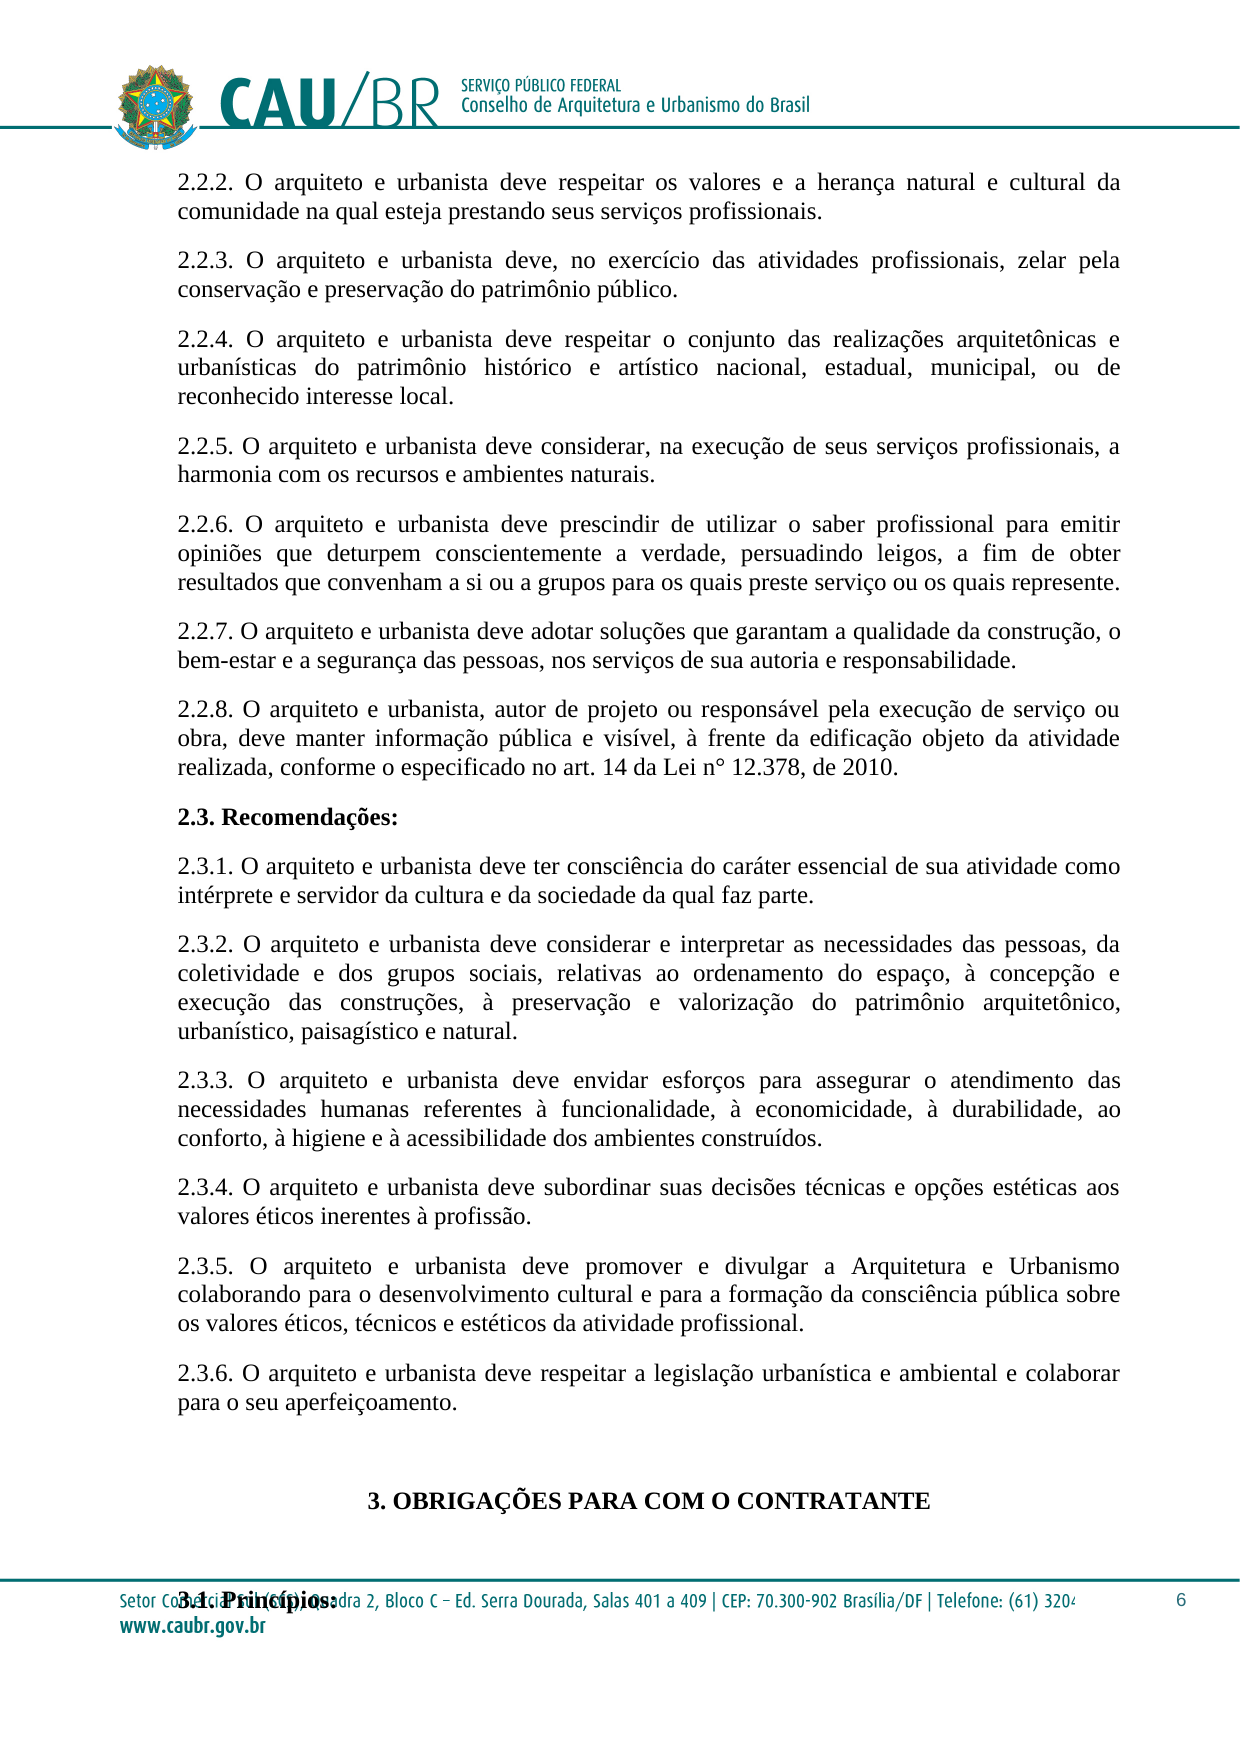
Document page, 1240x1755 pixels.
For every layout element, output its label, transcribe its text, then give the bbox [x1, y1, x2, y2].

text 2.2.8. O arquiteto e urbanista, autor de projeto ou responsável pela execução de serviço ou obra, deve manter informação pública e visível, à frente da edificação objeto da atividade realizada, conforme o especificado no art. 14 da Lei n° 12.378, de 2010. [177, 694, 1121, 781]
text 2.3.1. O arquiteto e urbanista deve ter consciência do caráter essencial de sua atividade como intérprete e servidor da cultura e da sociedade da qual faz parte. [177, 851, 1121, 909]
text 2.2.5. O arquiteto e urbanista deve considerar, na execução de seus serviços profissionais, a harmonia com os recursos e ambientes naturais. [177, 431, 1121, 488]
text 2.2.7. O arquiteto e urbanista deve adotar soluções que garantam a qualidade da construção, o bem-estar e a segurança das pessoas, nos serviços de sua autoria e responsabilidade. [177, 616, 1121, 674]
text 2.3.6. O arquiteto e urbanista deve respeitar a legislação urbanística e ambiental e colaborar para o seu aperfeiçoamento. [177, 1358, 1121, 1415]
text 2.2.3. O arquiteto e urbanista deve, no exercício das atividades profissionais, zelar pela conservação e preservação do patrimônio público. [177, 245, 1121, 303]
text 2.3.4. O arquiteto e urbanista deve subordinar suas decisões técnicas e opções estéticas aos valores éticos inerentes à profissão. [177, 1172, 1121, 1230]
text 2.3.5. O arquiteto e urbanista deve promover e divulgar a Arquitetura e Urbanismo colaborando para o desenvolvimento cultural e para a formação da consciência pública sobre os valores éticos, técnicos e estéticos da atividade profissional. [177, 1251, 1121, 1337]
text 2.2.6. O arquiteto e urbanista deve prescindir de utilizar o saber profissional para emitir opiniões que deturpem conscientemente a verdade, persuadindo leigos, a fim de obter resultados que convenham a si ou a grupos para os quais preste serviço ou os quais represente. [177, 509, 1121, 595]
text 3. OBRIGAÇÕES PARA COM O CONTRATANTE [177, 1486, 1121, 1514]
text 2.2.4. O arquiteto e urbanista deve respeitar o conjunto das realizações arquitetônicas e urbanísticas do patrimônio histórico e artístico nacional, estadual, municipal, ou de reconhecido interesse local. [177, 324, 1121, 410]
text 2.2.2. O arquiteto e urbanista deve respeitar os valores e a herança natural e cultural da comunidade na qual esteja prestando seus serviços profissionais. [177, 178, 1121, 224]
text 2.3. Recomendações: [177, 802, 1121, 830]
text 2.3.2. O arquiteto e urbanista deve considerar e interpretar as necessidades das pessoas, da coletividade e dos grupos sociais, relativas ao ordenamento do espaço, à concepção e execução das construções, à preservação e valorização do patrimônio arquitetônico, urbanístico, paisagístico e natural. [177, 929, 1121, 1044]
text 2.3.3. O arquiteto e urbanista deve envidar esforços para assegurar o atendimento das necessidades humanas referentes à funcionalidade, à economicidade, à durabilidade, ao conforto, à higiene e à acessibilidade dos ambientes construídos. [177, 1065, 1121, 1152]
